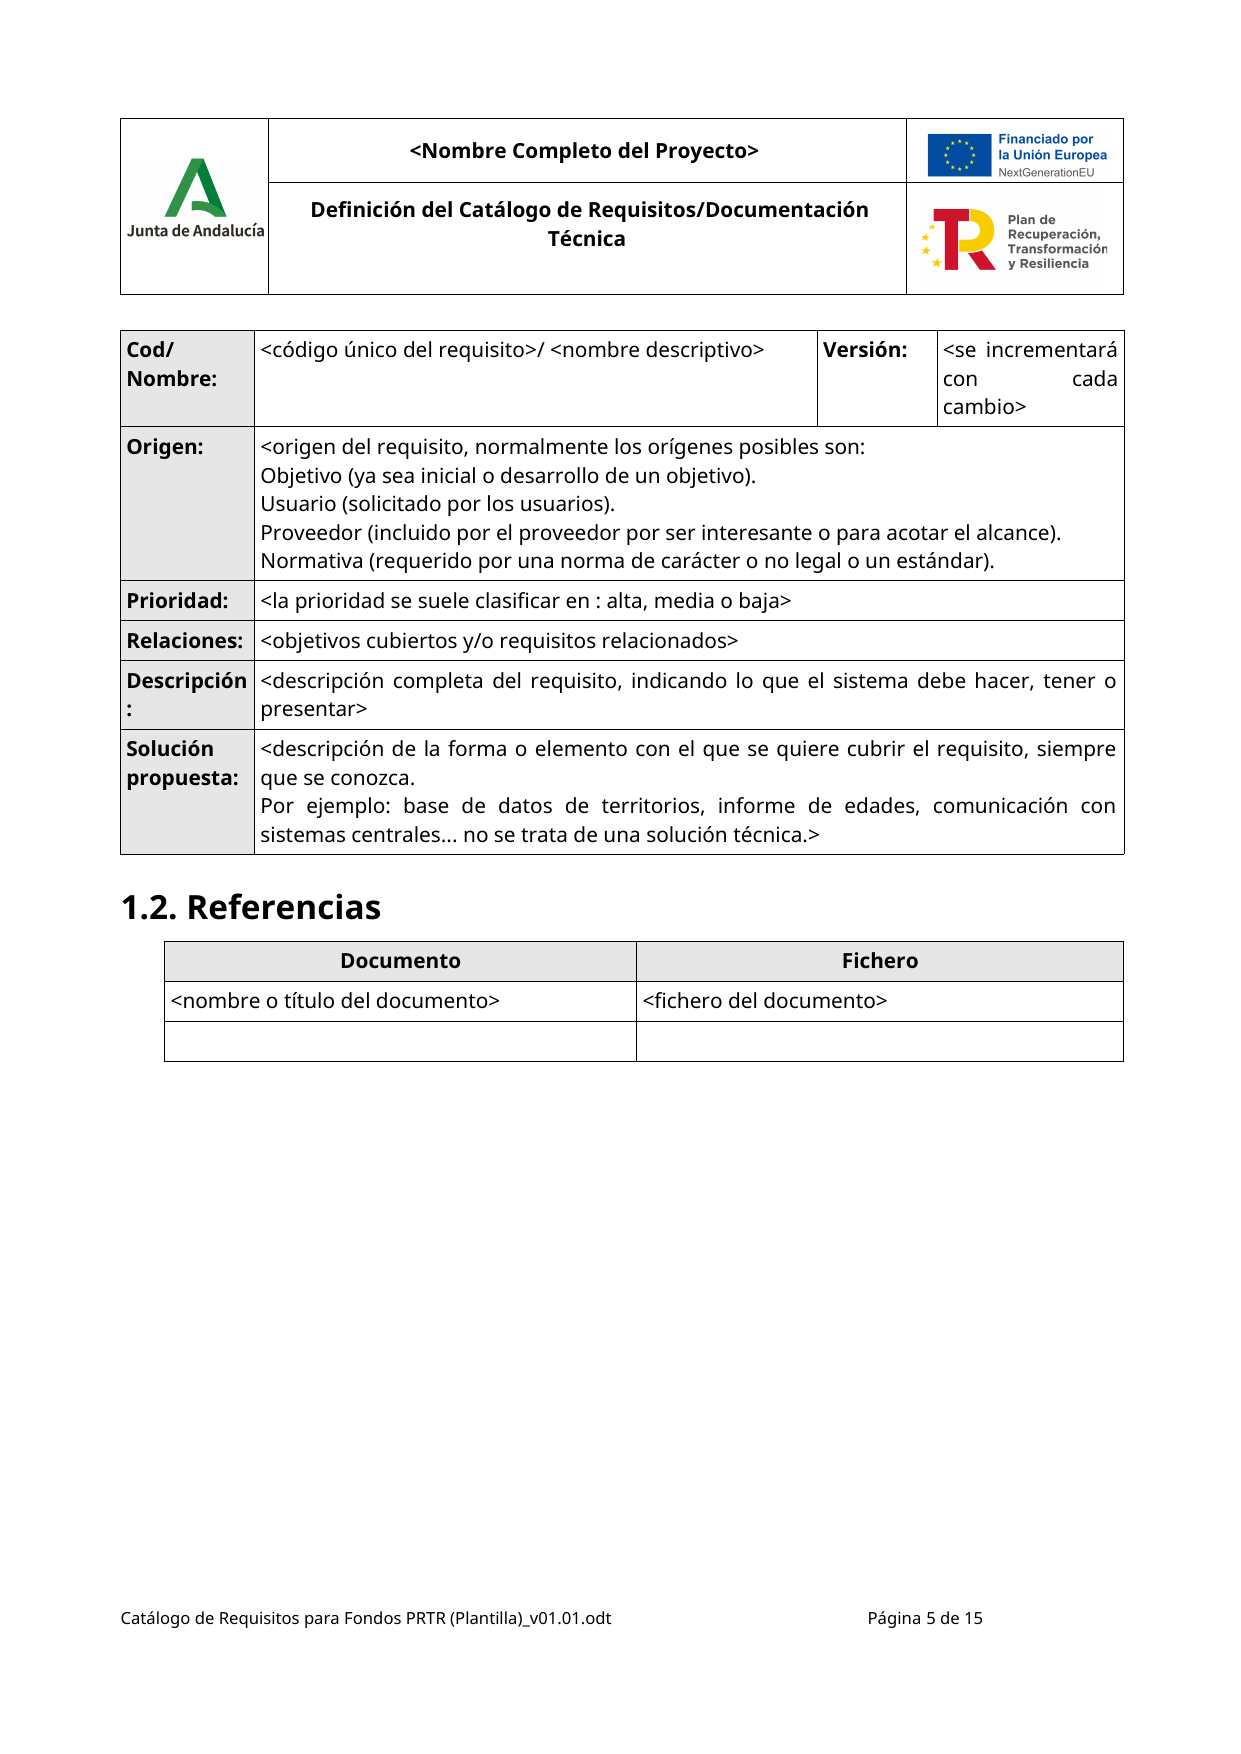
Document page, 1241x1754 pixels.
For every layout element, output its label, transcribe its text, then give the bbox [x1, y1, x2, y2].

table_header Fichero [637, 942, 1123, 981]
table_cell Descripción: [121, 661, 254, 729]
table_cell <la prioridad se suele clasificar en : alta, media o baja> [255, 581, 1124, 620]
table_cell <descripción completa del requisito, indicando lo que el sistema debe hacer, tener o presentar> [255, 661, 1124, 729]
table_header Cod/Nombre: [121, 331, 254, 426]
subtitle Referencias [120, 883, 1123, 929]
table_header <código único del requisito>/ <nombre descriptivo> [255, 331, 817, 426]
table_cell <fichero del documento> [637, 982, 1123, 1021]
table_cell [637, 1022, 1123, 1061]
table_cell Solución propuesta: [121, 730, 254, 854]
table_cell Origen: [121, 427, 254, 580]
table_cell Relaciones: [121, 621, 254, 660]
table_cell <origen del requisito, normalmente los orígenes posibles son: Objetivo (ya sea inicial o desarrollo de un objetivo). Usuario (solicitado por los usuarios). Proveedor (incluido por el proveedor por ser interesante o para acotar el alcance). Normativa (requerido por una norma de carácter o no legal o un estándar). [255, 427, 1124, 580]
table_cell Prioridad: [121, 581, 254, 620]
table_cell <nombre o título del documento> [165, 982, 636, 1021]
table_header Documento [165, 942, 636, 981]
picture [126, 157, 264, 238]
table_header <se incrementará con cada cambio> [938, 331, 1124, 426]
table_cell [165, 1022, 636, 1061]
table_header Versión: [818, 331, 937, 426]
table_cell <descripción de la forma o elemento con el que se quiere cubrir el requisito, siempre que se conozca. Por ejemplo: base de datos de territorios, informe de edades, comunicación con sistemas centrales... no se trata de una solución técnica.> [255, 730, 1124, 854]
picture [923, 127, 1110, 182]
picture [922, 187, 1108, 292]
table_cell <objetivos cubiertos y/o requisitos relacionados> [255, 621, 1124, 660]
